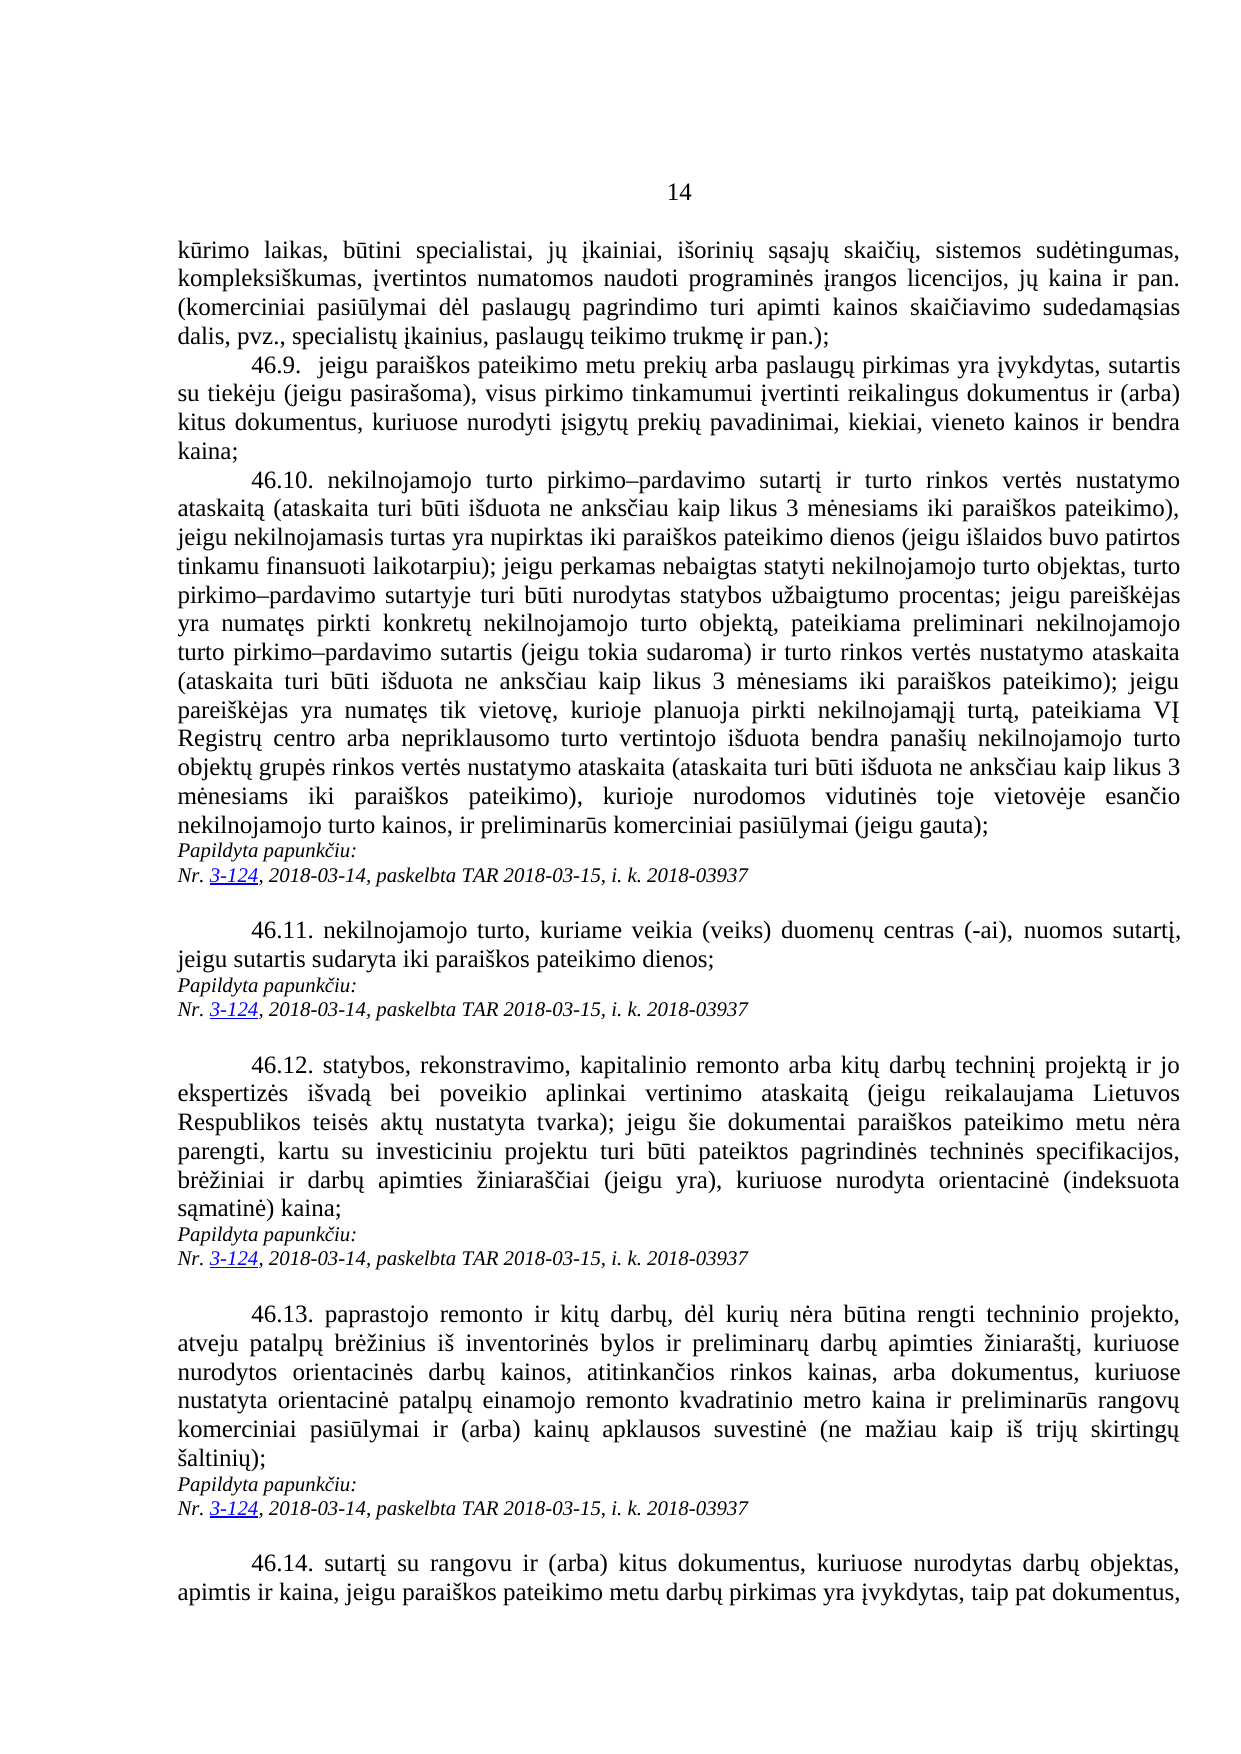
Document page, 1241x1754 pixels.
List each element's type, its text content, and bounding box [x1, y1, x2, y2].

text Nr. 3-124, 2018-03-14, paskelbta TAR 2018-03-15, i. k. 2018-03937 [177, 862, 1181, 887]
text 46.13. paprastojo remonto ir kitų darbų, dėl kurių nėra būtina rengti techninio projekto, atveju patalpų brėžinius iš inventorinės bylos ir preliminarų darbų apimties žiniaraštį, kuriuose nurodytos orientacinės darbų kainos, atitinkančios rinkos kainas, arba dokumentus, kuriuose nustatyta orientacinė patalpų einamojo remonto kvadratinio metro kaina ir preliminarūs rangovų komerciniai pasiūlymai ir (arba) kainų apklausos suvestinė (ne mažiau kaip iš trijų skirtingų šaltinių); [177, 1299, 1181, 1472]
text Papildyta papunkčiu: [177, 1472, 1181, 1496]
text 46.10. nekilnojamojo turto pirkimo–pardavimo sutartį ir turto rinkos vertės nustatymo ataskaitą (ataskaita turi būti išduota ne anksčiau kaip likus 3 mėnesiams iki paraiškos pateikimo), jeigu nekilnojamasis turtas yra nupirktas iki paraiškos pateikimo dienos (jeigu išlaidos buvo patirtos tinkamu finansuoti laikotarpiu); jeigu perkamas nebaigtas statyti nekilnojamojo turto objektas, turto pirkimo–pardavimo sutartyje turi būti nurodytas statybos užbaigtumo procentas; jeigu pareiškėjas yra numatęs pirkti konkretų nekilnojamojo turto objektą, pateikiama preliminari nekilnojamojo turto pirkimo–pardavimo sutartis (jeigu tokia sudaroma) ir turto rinkos vertės nustatymo ataskaita (ataskaita turi būti išduota ne anksčiau kaip likus 3 mėnesiams iki paraiškos pateikimo); jeigu pareiškėjas yra numatęs tik vietovę, kurioje planuoja pirkti nekilnojamąjį turtą, pateikiama VĮ Registrų centro arba nepriklausomo turto vertintojo išduota bendra panašių nekilnojamojo turto objektų grupės rinkos vertės nustatymo ataskaita (ataskaita turi būti išduota ne anksčiau kaip likus 3 mėnesiams iki paraiškos pateikimo), kurioje nurodomos vidutinės toje vietovėje esančio nekilnojamojo turto kainos, ir preliminarūs komerciniai pasiūlymai (jeigu gauta); [177, 465, 1181, 838]
text Nr. 3-124, 2018-03-14, paskelbta TAR 2018-03-15, i. k. 2018-03937 [177, 997, 1181, 1021]
text Nr. 3-124, 2018-03-14, paskelbta TAR 2018-03-15, i. k. 2018-03937 [177, 1246, 1181, 1270]
text 46.11. nekilnojamojo turto, kuriame veikia (veiks) duomenų centras (-ai), nuomos sutartį, jeigu sutartis sudaryta iki paraiškos pateikimo dienos; [177, 915, 1181, 973]
text kūrimo laikas, būtini specialistai, jų įkainiai, išorinių sąsajų skaičių, sistemos sudėtingumas, kompleksiškumas, įvertintos numatomos naudoti programinės įrangos licencijos, jų kaina ir pan. (komerciniai pasiūlymai dėl paslaugų pagrindimo turi apimti kainos skaičiavimo sudedamąsias dalis, pvz., specialistų įkainius, paslaugų teikimo trukmę ir pan.); [177, 235, 1181, 350]
text Papildyta papunkčiu: [177, 838, 1181, 862]
text Papildyta papunkčiu: [177, 1222, 1181, 1246]
text Papildyta papunkčiu: [177, 973, 1181, 997]
text Nr. 3-124, 2018-03-14, paskelbta TAR 2018-03-15, i. k. 2018-03937 [177, 1496, 1181, 1520]
text 46.12. statybos, rekonstravimo, kapitalinio remonto arba kitų darbų techninį projektą ir jo ekspertizės išvadą bei poveikio aplinkai vertinimo ataskaitą (jeigu reikalaujama Lietuvos Respublikos teisės aktų nustatyta tvarka); jeigu šie dokumentai paraiškos pateikimo metu nėra parengti, kartu su investiciniu projektu turi būti pateiktos pagrindinės techninės specifikacijos, brėžiniai ir darbų apimties žiniaraščiai (jeigu yra), kuriuose nurodyta orientacinė (indeksuota sąmatinė) kaina; [177, 1050, 1181, 1222]
text 46.9. jeigu paraiškos pateikimo metu prekių arba paslaugų pirkimas yra įvykdytas, sutartis su tiekėju (jeigu pasirašoma), visus pirkimo tinkamumui įvertinti reikalingus dokumentus ir (arba) kitus dokumentus, kuriuose nurodyti įsigytų prekių pavadinimai, kiekiai, vieneto kainos ir bendra kaina; [177, 350, 1181, 465]
text 46.14. sutartį su rangovu ir (arba) kitus dokumentus, kuriuose nurodytas darbų objektas, apimtis ir kaina, jeigu paraiškos pateikimo metu darbų pirkimas yra įvykdytas, taip pat dokumentus, [177, 1548, 1181, 1606]
